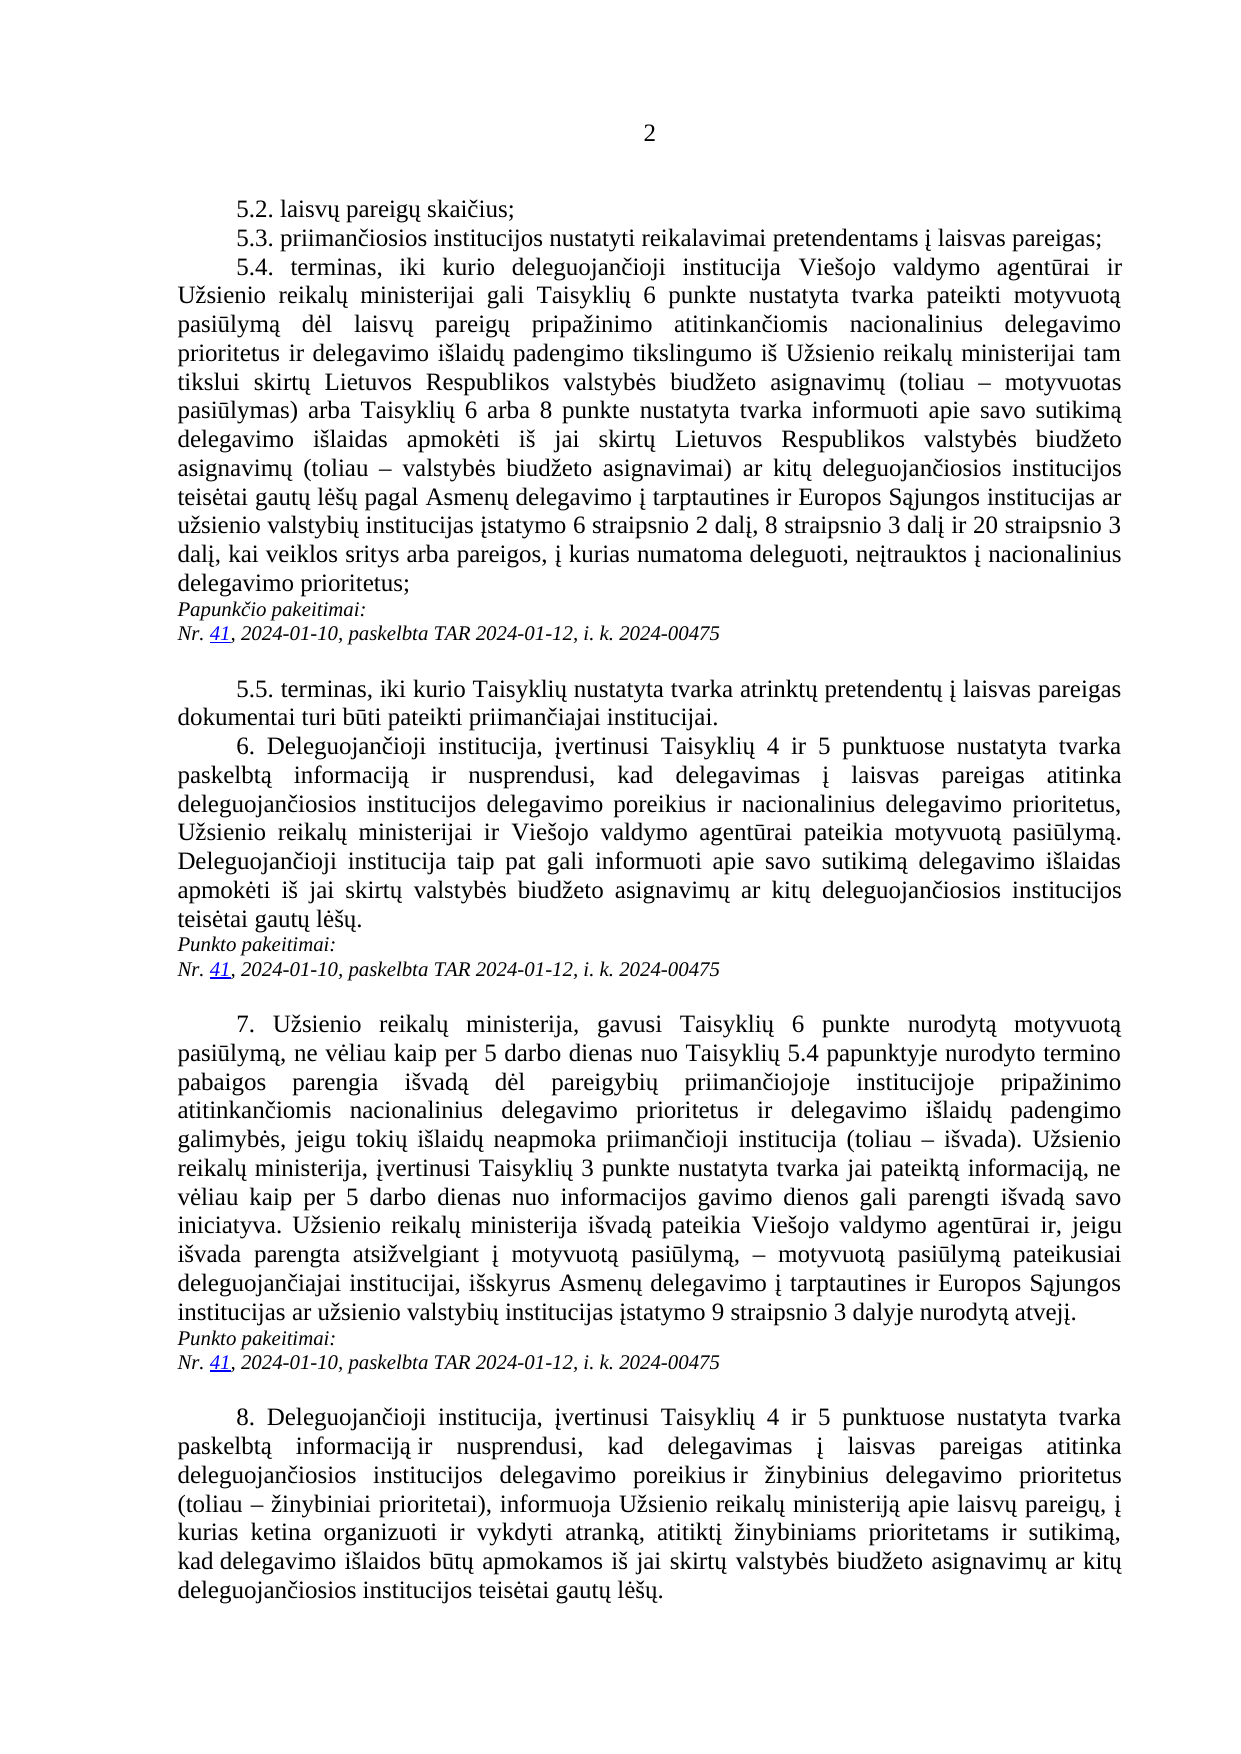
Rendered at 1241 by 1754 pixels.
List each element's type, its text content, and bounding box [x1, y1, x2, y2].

text Nr. 41, 2024-01-10, paskelbta TAR 2024-01-12, i. k. 2024-00475 [177, 621, 1122, 645]
text Nr. 41, 2024-01-10, paskelbta TAR 2024-01-12, i. k. 2024-00475 [177, 956, 1122, 981]
text 8. Deleguojančioji institucija, įvertinusi Taisyklių 4 ir 5 punktuose nustatyta tvarka paskelbtą informaciją ir nusprendusi, kad delegavimas į laisvas pareigas atitinka deleguojančiosios institucijos delegavimo poreikius ir žinybinius delegavimo prioritetus (toliau – žinybiniai prioritetai), informuoja Užsienio reikalų ministeriją apie laisvų pareigų, į kurias ketina organizuoti ir vykdyti atranką, atitiktį žinybiniams prioritetams ir sutikimą, kad delegavimo išlaidos būtų apmokamos iš jai skirtų valstybės biudžeto asignavimų ar kitų deleguojančiosios institucijos teisėtai gautų lėšų. [177, 1402, 1122, 1604]
text Punkto pakeitimai: [177, 1326, 1122, 1349]
text 5.5. terminas, iki kurio Taisyklių nustatyta tvarka atrinktų pretendentų į laisvas pareigas dokumentai turi būti pateikti priimančiajai institucijai. [177, 674, 1122, 731]
text 5.2. laisvų pareigų skaičius; [177, 194, 1122, 223]
text 7. Užsienio reikalų ministerija, gavusi Taisyklių 6 punkte nurodytą motyvuotą pasiūlymą, ne vėliau kaip per 5 darbo dienas nuo Taisyklių 5.4 papunktyje nurodyto termino pabaigos parengia išvadą dėl pareigybių priimančiojoje institucijoje pripažinimo atitinkančiomis nacionalinius delegavimo prioritetus ir delegavimo išlaidų padengimo galimybės, jeigu tokių išlaidų neapmoka priimančioji institucija (toliau – išvada). Užsienio reikalų ministerija, įvertinusi Taisyklių 3 punkte nustatyta tvarka jai pateiktą informaciją, ne vėliau kaip per 5 darbo dienas nuo informacijos gavimo dienos gali parengti išvadą savo iniciatyva. Užsienio reikalų ministerija išvadą pateikia Viešojo valdymo agentūrai ir, jeigu išvada parengta atsižvelgiant į motyvuotą pasiūlymą, – motyvuotą pasiūlymą pateikusiai deleguojančiajai institucijai, išskyrus Asmenų delegavimo į tarptautines ir Europos Sąjungos institucijas ar užsienio valstybių institucijas įstatymo 9 straipsnio 3 dalyje nurodytą atvejį. [177, 1009, 1122, 1326]
text 5.3. priimančiosios institucijos nustatyti reikalavimai pretendentams į laisvas pareigas; [177, 223, 1122, 252]
text Papunkčio pakeitimai: [177, 597, 1122, 621]
text 6. Deleguojančioji institucija, įvertinusi Taisyklių 4 ir 5 punktuose nustatyta tvarka paskelbtą informaciją ir nusprendusi, kad delegavimas į laisvas pareigas atitinka deleguojančiosios institucijos delegavimo poreikius ir nacionalinius delegavimo prioritetus, Užsienio reikalų ministerijai ir Viešojo valdymo agentūrai pateikia motyvuotą pasiūlymą. Deleguojančioji institucija taip pat gali informuoti apie savo sutikimą delegavimo išlaidas apmokėti iš jai skirtų valstybės biudžeto asignavimų ar kitų deleguojančiosios institucijos teisėtai gautų lėšų. [177, 731, 1122, 932]
text 5.4. terminas, iki kurio deleguojančioji institucija Viešojo valdymo agentūrai ir Užsienio reikalų ministerijai gali Taisyklių 6 punkte nustatyta tvarka pateikti motyvuotą pasiūlymą dėl laisvų pareigų pripažinimo atitinkančiomis nacionalinius delegavimo prioritetus ir delegavimo išlaidų padengimo tikslingumo iš Užsienio reikalų ministerijai tam tikslui skirtų Lietuvos Respublikos valstybės biudžeto asignavimų (toliau – motyvuotas pasiūlymas) arba Taisyklių 6 arba 8 punkte nustatyta tvarka informuoti apie savo sutikimą delegavimo išlaidas apmokėti iš jai skirtų Lietuvos Respublikos valstybės biudžeto asignavimų (toliau – valstybės biudžeto asignavimai) ar kitų deleguojančiosios institucijos teisėtai gautų lėšų pagal Asmenų delegavimo į tarptautines ir Europos Sąjungos institucijas ar užsienio valstybių institucijas įstatymo 6 straipsnio 2 dalį, 8 straipsnio 3 dalį ir 20 straipsnio 3 dalį, kai veiklos sritys arba pareigos, į kurias numatoma deleguoti, neįtrauktos į nacionalinius delegavimo prioritetus; [177, 252, 1122, 597]
text Nr. 41, 2024-01-10, paskelbta TAR 2024-01-12, i. k. 2024-00475 [177, 1349, 1122, 1374]
text Punkto pakeitimai: [177, 932, 1122, 956]
